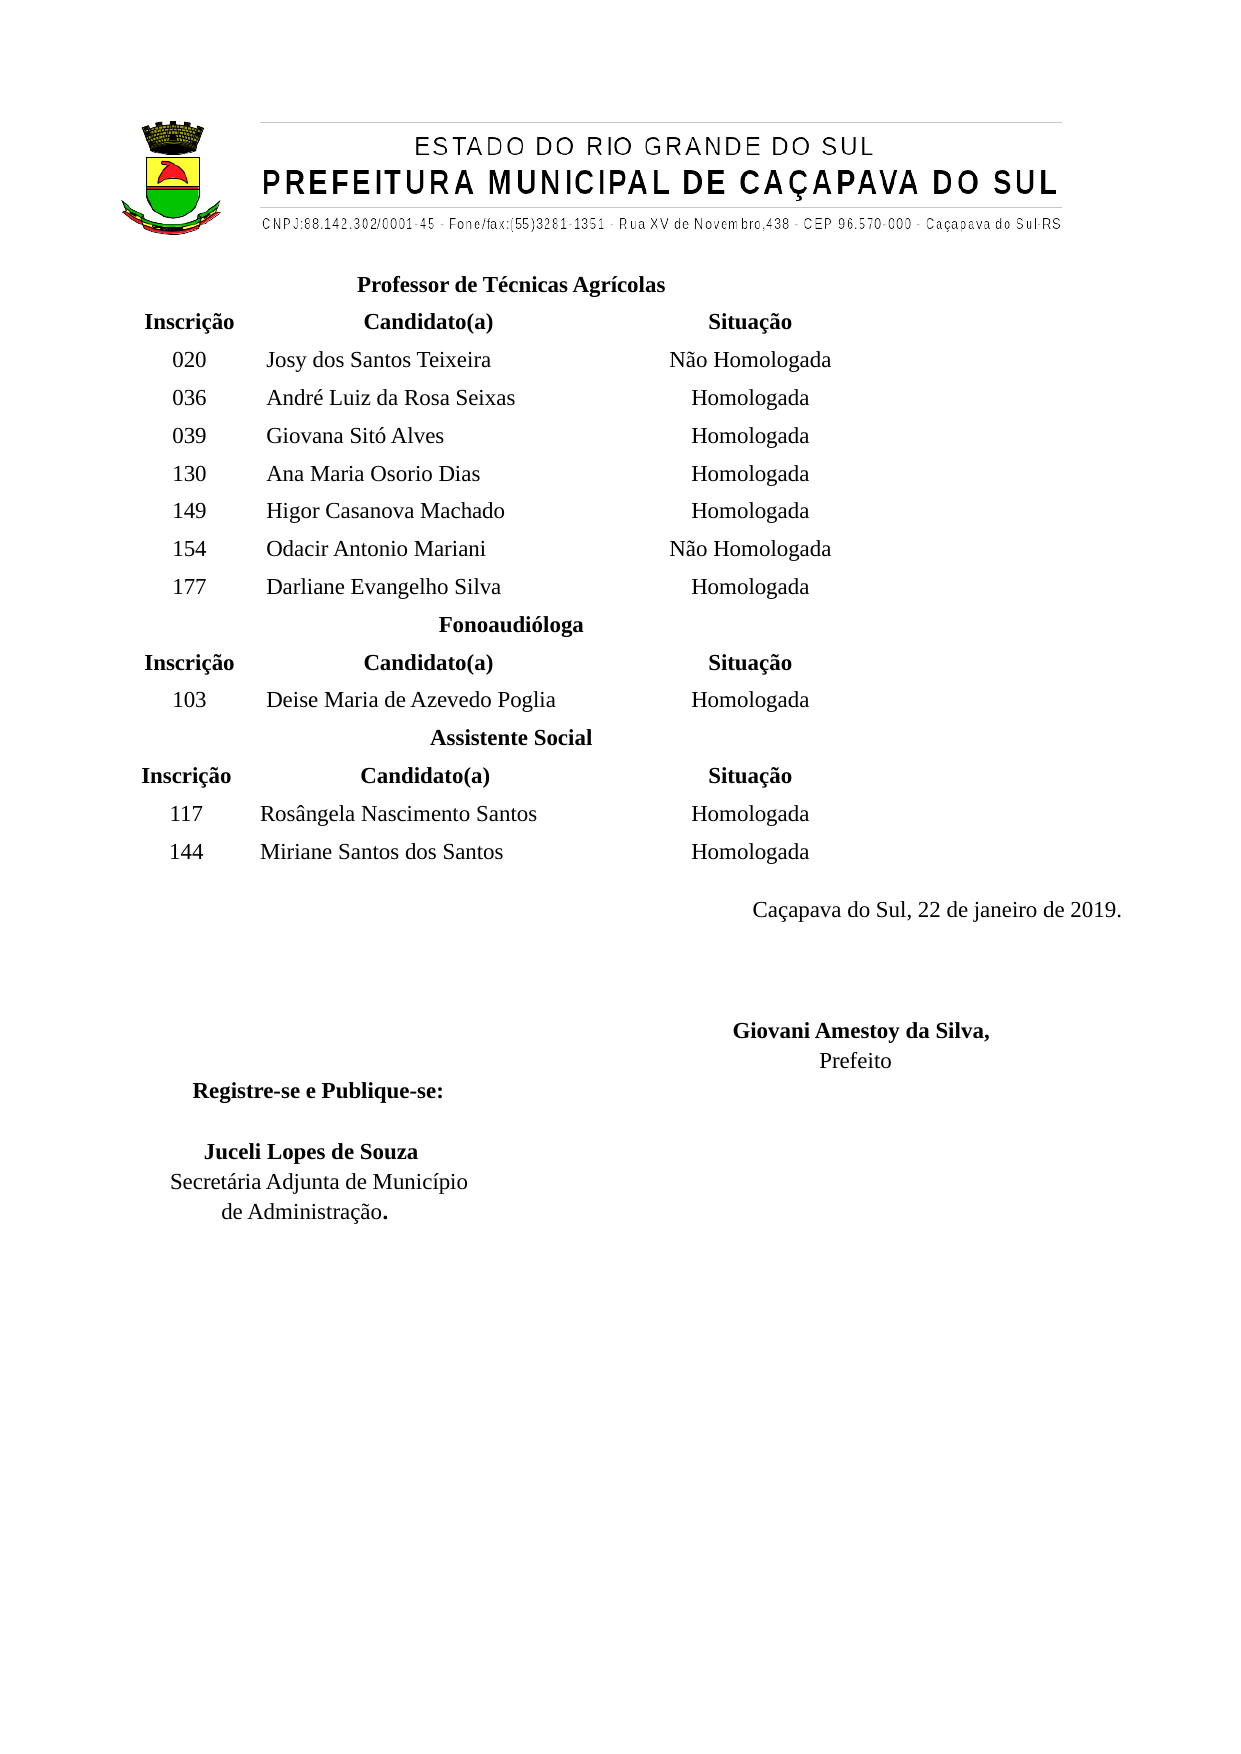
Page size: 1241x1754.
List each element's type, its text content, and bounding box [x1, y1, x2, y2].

table_cell Situação [596, 643, 904, 681]
table_cell Homologada [596, 794, 904, 832]
table_cell Candidato(a) [254, 756, 596, 794]
table_cell 130 [118, 454, 260, 492]
table_cell Inscrição [118, 303, 260, 341]
table_cell Miriane Santos dos Santos [254, 832, 596, 870]
table_cell Josy dos Santos Teixeira [260, 341, 596, 378]
table_cell 039 [118, 416, 260, 454]
table_cell 154 [118, 530, 260, 567]
table_cell Darliane Evangelho Silva [260, 568, 596, 605]
table_cell 177 [118, 568, 260, 605]
table_cell Candidato(a) [260, 303, 596, 341]
table_cell Homologada [596, 832, 904, 870]
table_cell 103 [118, 681, 260, 719]
table_header Assistente Social [118, 719, 904, 756]
table_cell Rosângela Nascimento Santos [254, 794, 596, 832]
text Prefeito [118, 1047, 1122, 1074]
table_cell Homologada [596, 492, 904, 529]
table_cell Ana Maria Osorio Dias [260, 454, 596, 492]
table_header Professor de Técnicas Agrícolas [118, 265, 904, 303]
table_cell Homologada [596, 568, 904, 605]
text Caçapava do Sul, 22 de janeiro de 2019. [118, 896, 1122, 923]
table_cell André Luiz da Rosa Seixas [260, 378, 596, 416]
table_cell Odacir Antonio Mariani [260, 530, 596, 567]
table_cell 036 [118, 378, 260, 416]
table_cell Situação [596, 756, 904, 794]
table_cell Homologada [596, 378, 904, 416]
table_cell Giovana Sitó Alves [260, 416, 596, 454]
table_cell Candidato(a) [260, 643, 596, 681]
table_cell Homologada [596, 454, 904, 492]
text de Administração. [118, 1198, 1122, 1225]
table_cell Deise Maria de Azevedo Poglia [260, 681, 596, 719]
table_cell Homologada [596, 681, 904, 719]
text Giovani Amestoy da Silva, [118, 1017, 1122, 1043]
table_cell Higor Casanova Machado [260, 492, 596, 529]
text Secretária Adjunta de Município [118, 1168, 1122, 1194]
table_cell Homologada [596, 416, 904, 454]
table_cell Inscrição [118, 643, 260, 681]
table_cell 144 [118, 832, 254, 870]
text Juceli Lopes de Souza [118, 1138, 1122, 1164]
table_cell 149 [118, 492, 260, 529]
table_header Fonoaudióloga [118, 605, 904, 643]
table_cell Não Homologada [596, 341, 904, 378]
table_cell 020 [118, 341, 260, 378]
table_cell Inscrição [118, 756, 254, 794]
text Registre-se e Publique-se: [118, 1077, 1122, 1104]
table_cell Não Homologada [596, 530, 904, 567]
table_cell 117 [118, 794, 254, 832]
table_cell Situação [596, 303, 904, 341]
